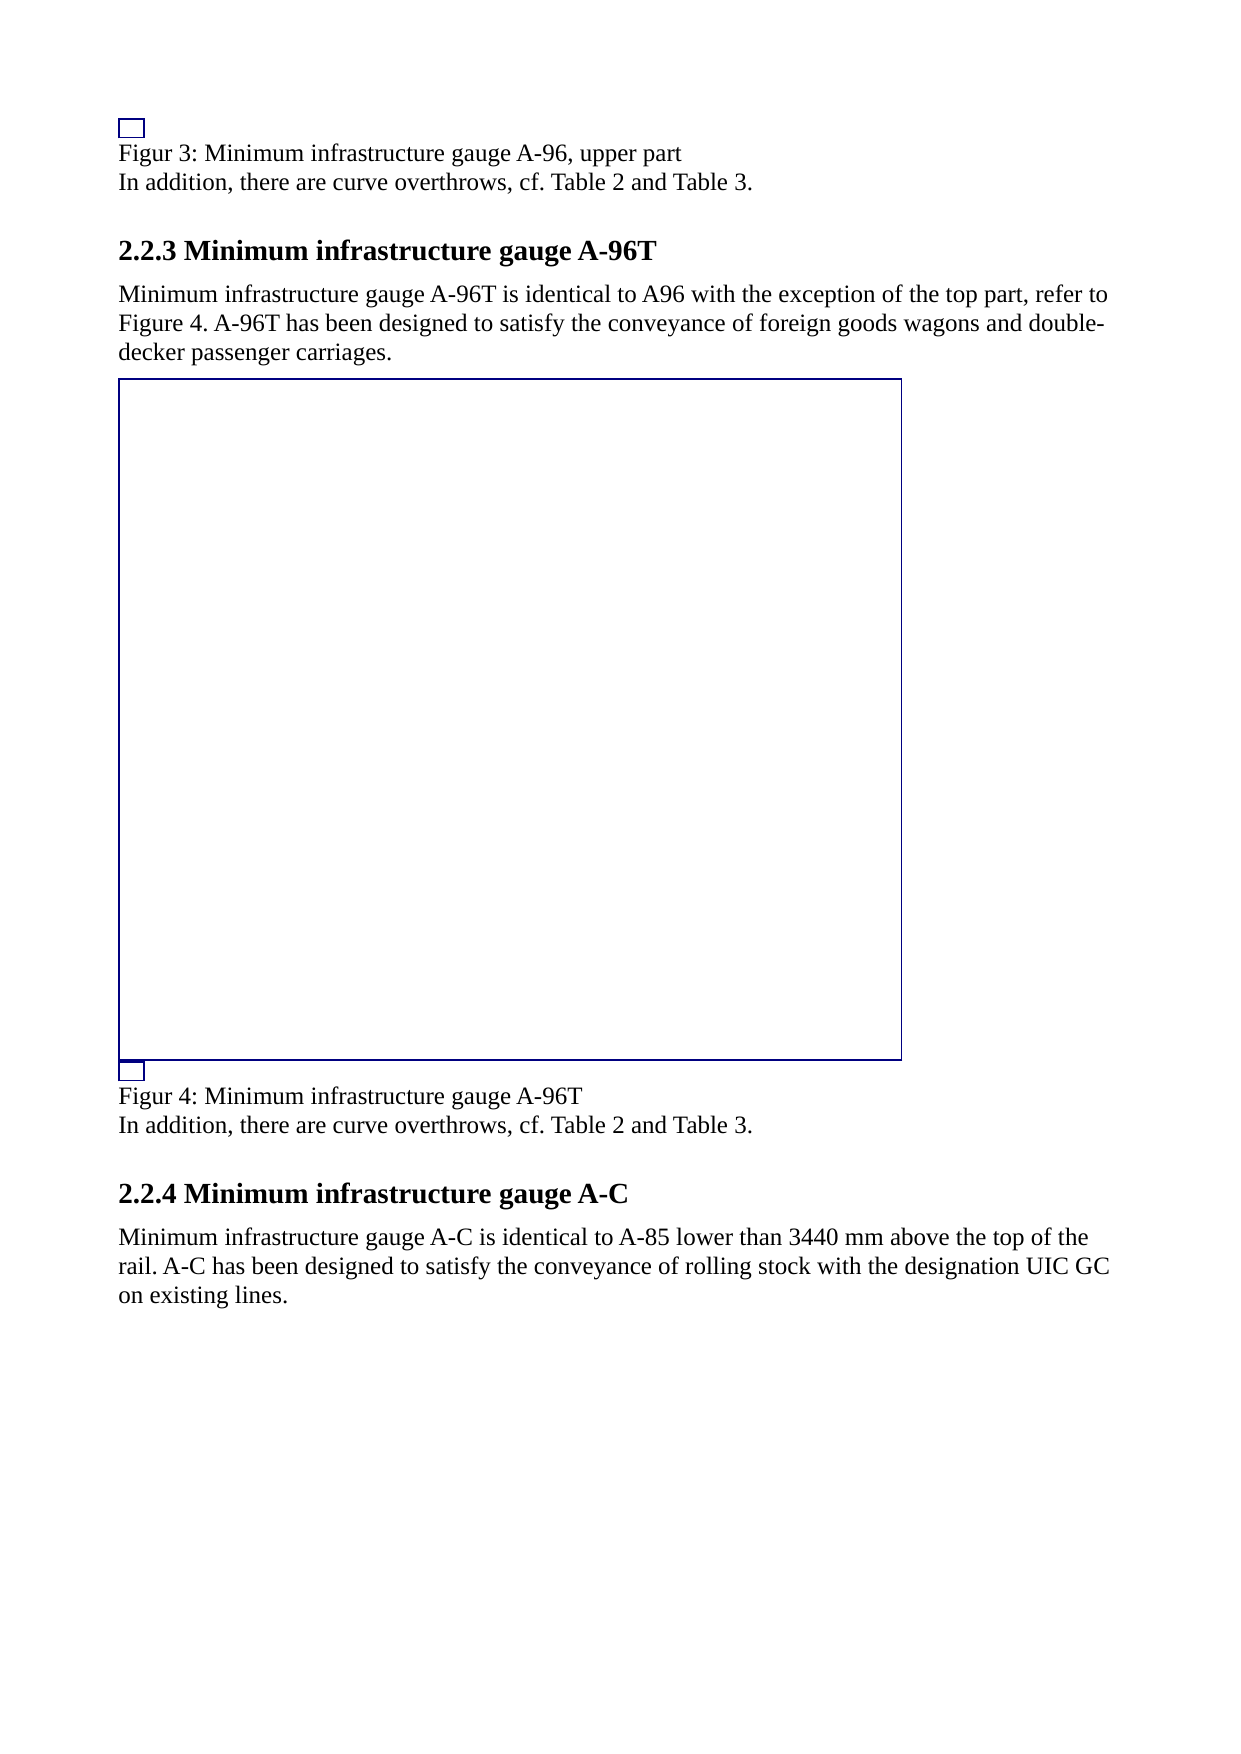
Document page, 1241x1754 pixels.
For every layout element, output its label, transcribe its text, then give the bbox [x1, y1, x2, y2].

text In addition, there are curve overthrows, cf. Table 2 and Table 3. [118, 167, 1122, 196]
subtitle 2.2.4 Minimum infrastructure gauge A-C [118, 1176, 1122, 1210]
text In addition, there are curve overthrows, cf. Table 2 and Table 3. [118, 1110, 1122, 1139]
text Figur 3: Minimum infrastructure gauge A-96, upper part [118, 138, 1122, 167]
text Minimum infrastructure gauge A-96T is identical to A96 with the exception of the top part, refer to Figure 4. A-96T has been designed to satisfy the conveyance of foreign goods wagons and double-decker passenger carriages. [118, 279, 1122, 366]
text Minimum infrastructure gauge A-C is identical to A-85 lower than 3440 mm above the top of the rail. A-C has been designed to satisfy the conveyance of rolling stock with the designation UIC GC on existing lines. [118, 1222, 1122, 1309]
text Figur 4: Minimum infrastructure gauge A-96T [118, 1081, 1122, 1110]
subtitle 2.2.3 Minimum infrastructure gauge A-96T [118, 233, 1122, 267]
